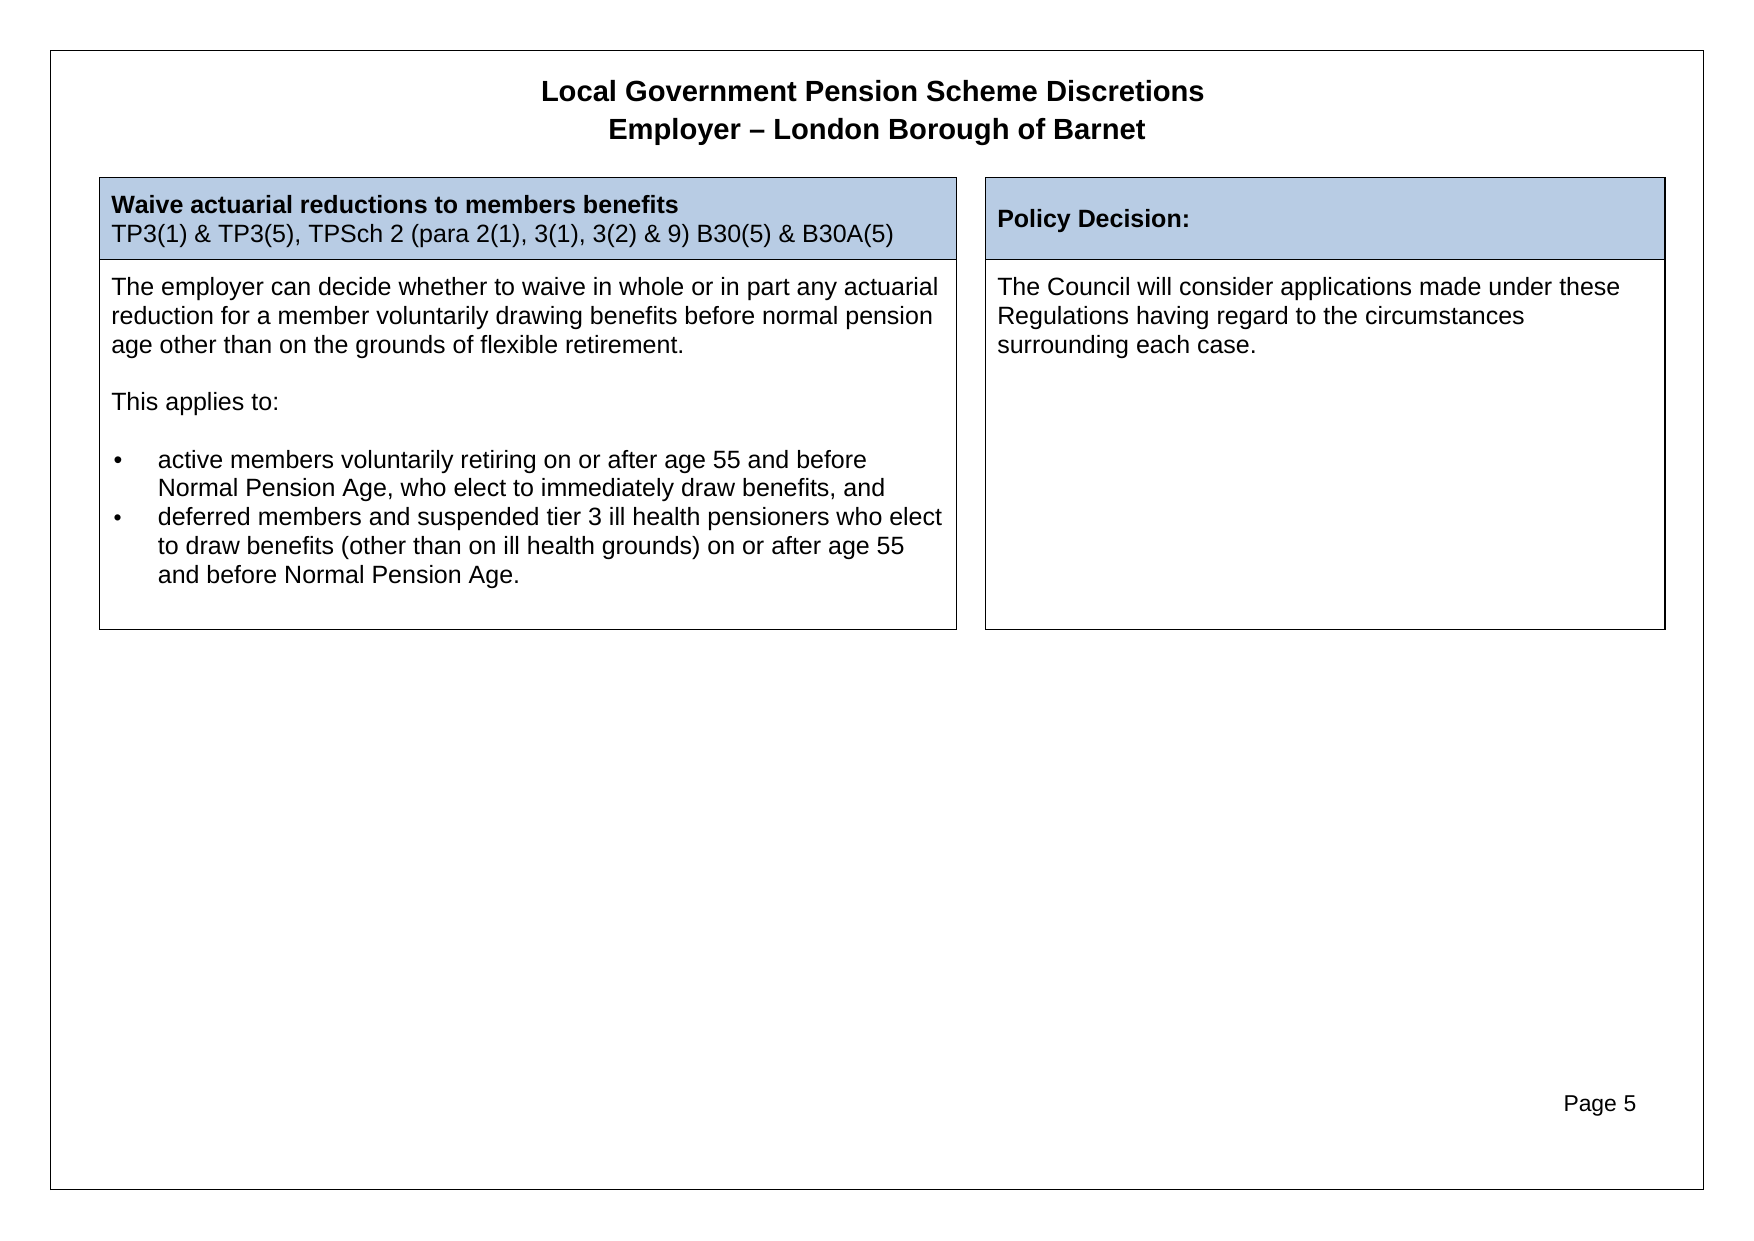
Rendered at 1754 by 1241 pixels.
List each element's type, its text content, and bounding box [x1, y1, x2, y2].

table_cell The Council will consider applications made under these Regulations having regard to the circumstances surrounding each case. [986, 260, 1664, 629]
table_header Waive actuarial reductions to members benefits TP3(1) & TP3(5), TPSch 2 (para 2(1), 3(1), 3(2) & 9) B30(5) & B30A(5) [100, 178, 956, 259]
table_cell [957, 259, 985, 629]
table_header [957, 177, 985, 259]
table_header Policy Decision: [986, 178, 1664, 259]
table_cell The employer can decide whether to waive in whole or in part any actuarial reduction for a member voluntarily drawing benefits before normal pension age other than on the grounds of flexible retirement. This applies to: active members voluntarily retiring on or after age 55 and before Normal Pension Age, who elect to immediately draw benefits, and deferred members and suspended tier 3 ill health pensioners who elect to draw benefits (other than on ill health grounds) on or after age 55 and before Normal Pension Age. [100, 260, 956, 629]
